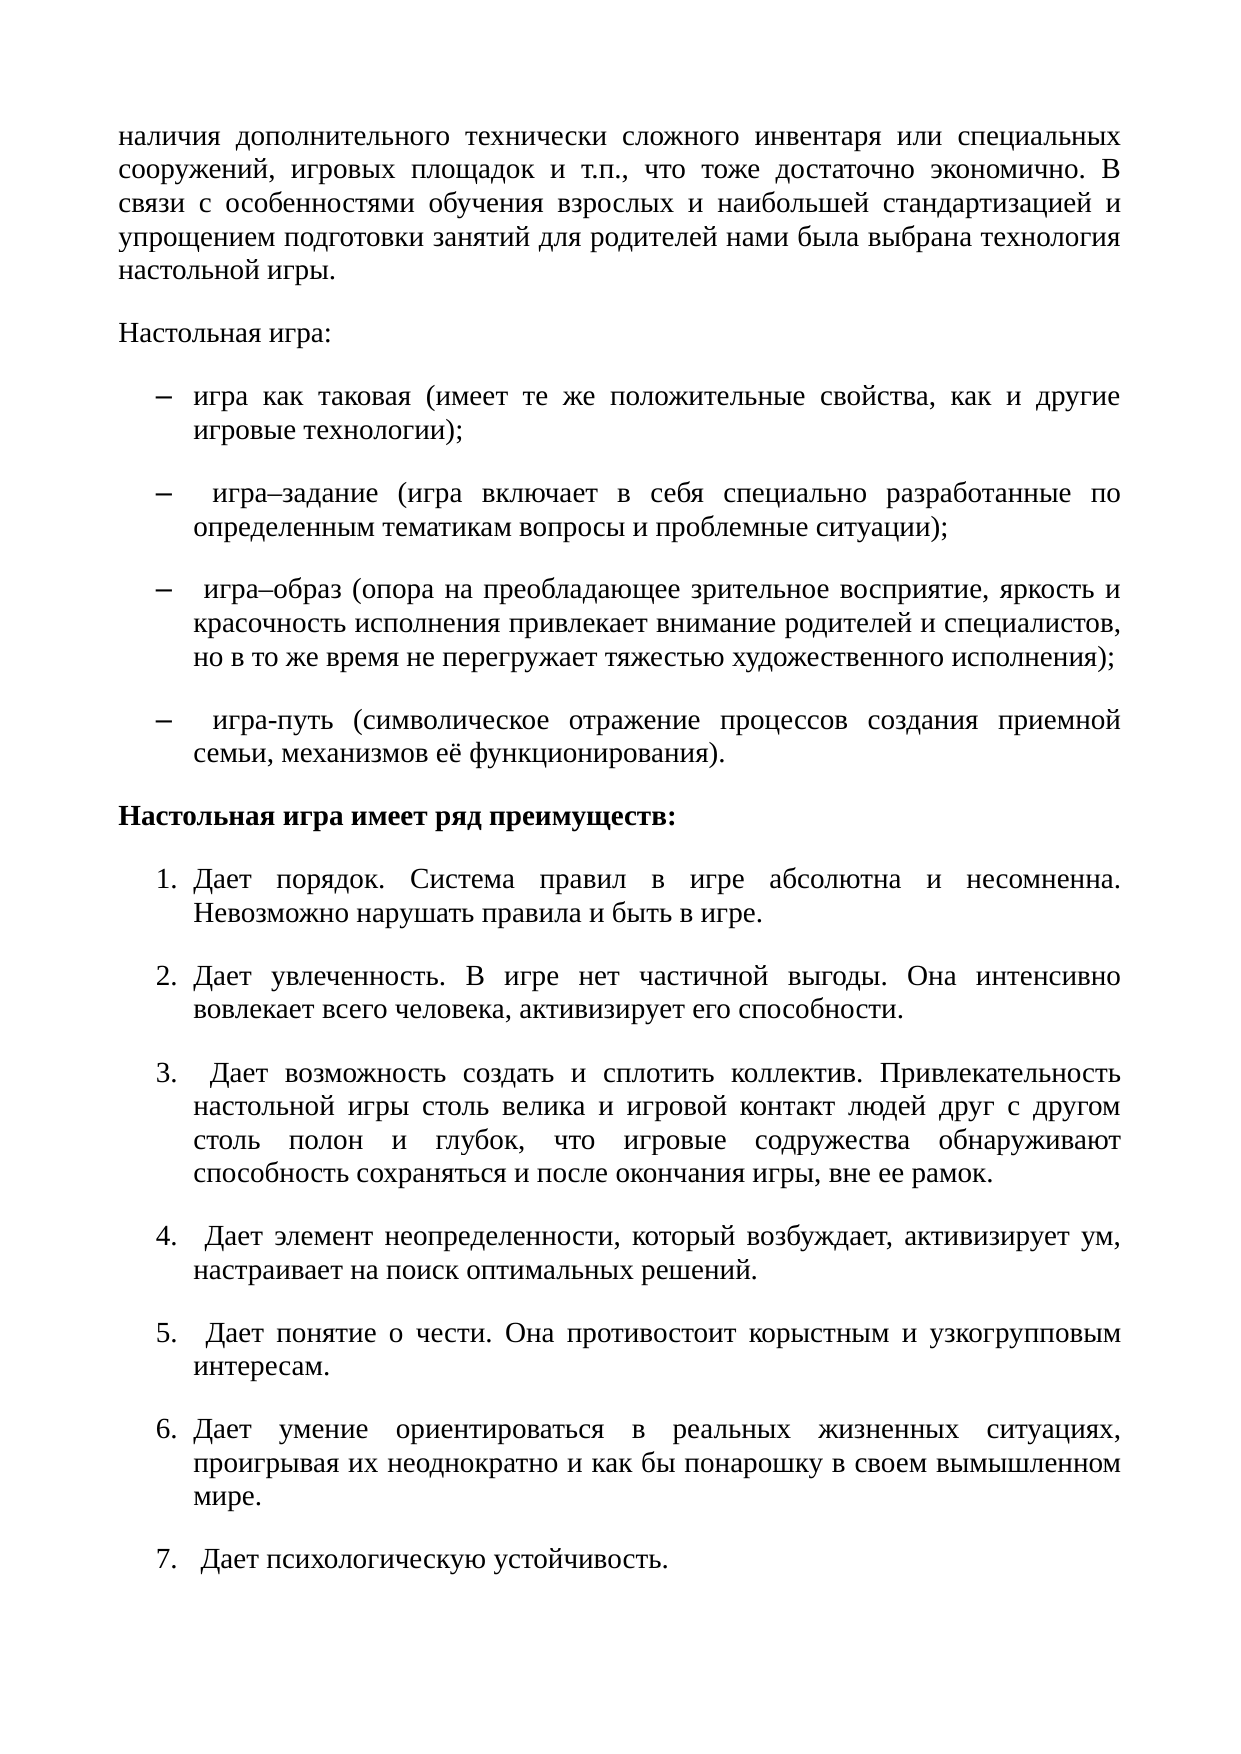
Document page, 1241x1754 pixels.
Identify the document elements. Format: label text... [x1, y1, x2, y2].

list Дает умение ориентироваться в реальных жизненных ситуациях, проигрывая их неоднократно и как бы понарошку в своем вымышленном мире. [156, 1411, 1122, 1512]
list Дает порядок. Система правил в игре абсолютна и несомненна. Невозможно нарушать правила и быть в игре. [156, 862, 1122, 929]
list Дает увлеченность. В игре нет частичной выгоды. Она интенсивно вовлекает всего человека, активизирует его способности. [156, 958, 1122, 1025]
list игра–образ (опора на преобладающее зрительное восприятие, яркость и красочность исполнения привлекает внимание родителей и специалистов, но в то же время не перегружает тяжестью художественного исполнения); [156, 572, 1122, 672]
list Дает понятие о чести. Она противостоит корыстным и узкогрупповым интересам. [156, 1315, 1122, 1382]
list игра–задание (игра включает в себя специально разработанные по определенным тематикам вопросы и проблемные ситуации); [156, 475, 1122, 542]
list Дает элемент неопределенности, который возбуждает, активизирует ум, настраивает на поиск оптимальных решений. [156, 1218, 1122, 1285]
list Дает возможность создать и сплотить коллектив. Привлекательность настольной игры столь велика и игровой контакт людей друг с другом столь полон и глубок, что игровые содружества обнаруживают способность сохраняться и после окончания игры, вне ее рамок. [156, 1055, 1122, 1189]
text Настольная игра: [118, 315, 1122, 349]
list Дает психологическую устойчивость. [156, 1542, 1122, 1575]
text Настольная игра имеет ряд преимуществ: [118, 798, 1122, 832]
list игра как таковая (имеет те же положительные свойства, как и другие игровые технологии); [156, 378, 1122, 446]
list игра-путь (символическое отражение процессов создания приемной семьи, механизмов её функционирования). [156, 702, 1122, 769]
text наличия дополнительного технически сложного инвентаря или специальных сооружений, игровых площадок и т.п., что тоже достаточно экономично. В связи с особенностями обучения взрослых и наибольшей стандартизацией и упрощением подготовки занятий для родителей нами была выбрана технология настольной игры. [118, 118, 1122, 286]
